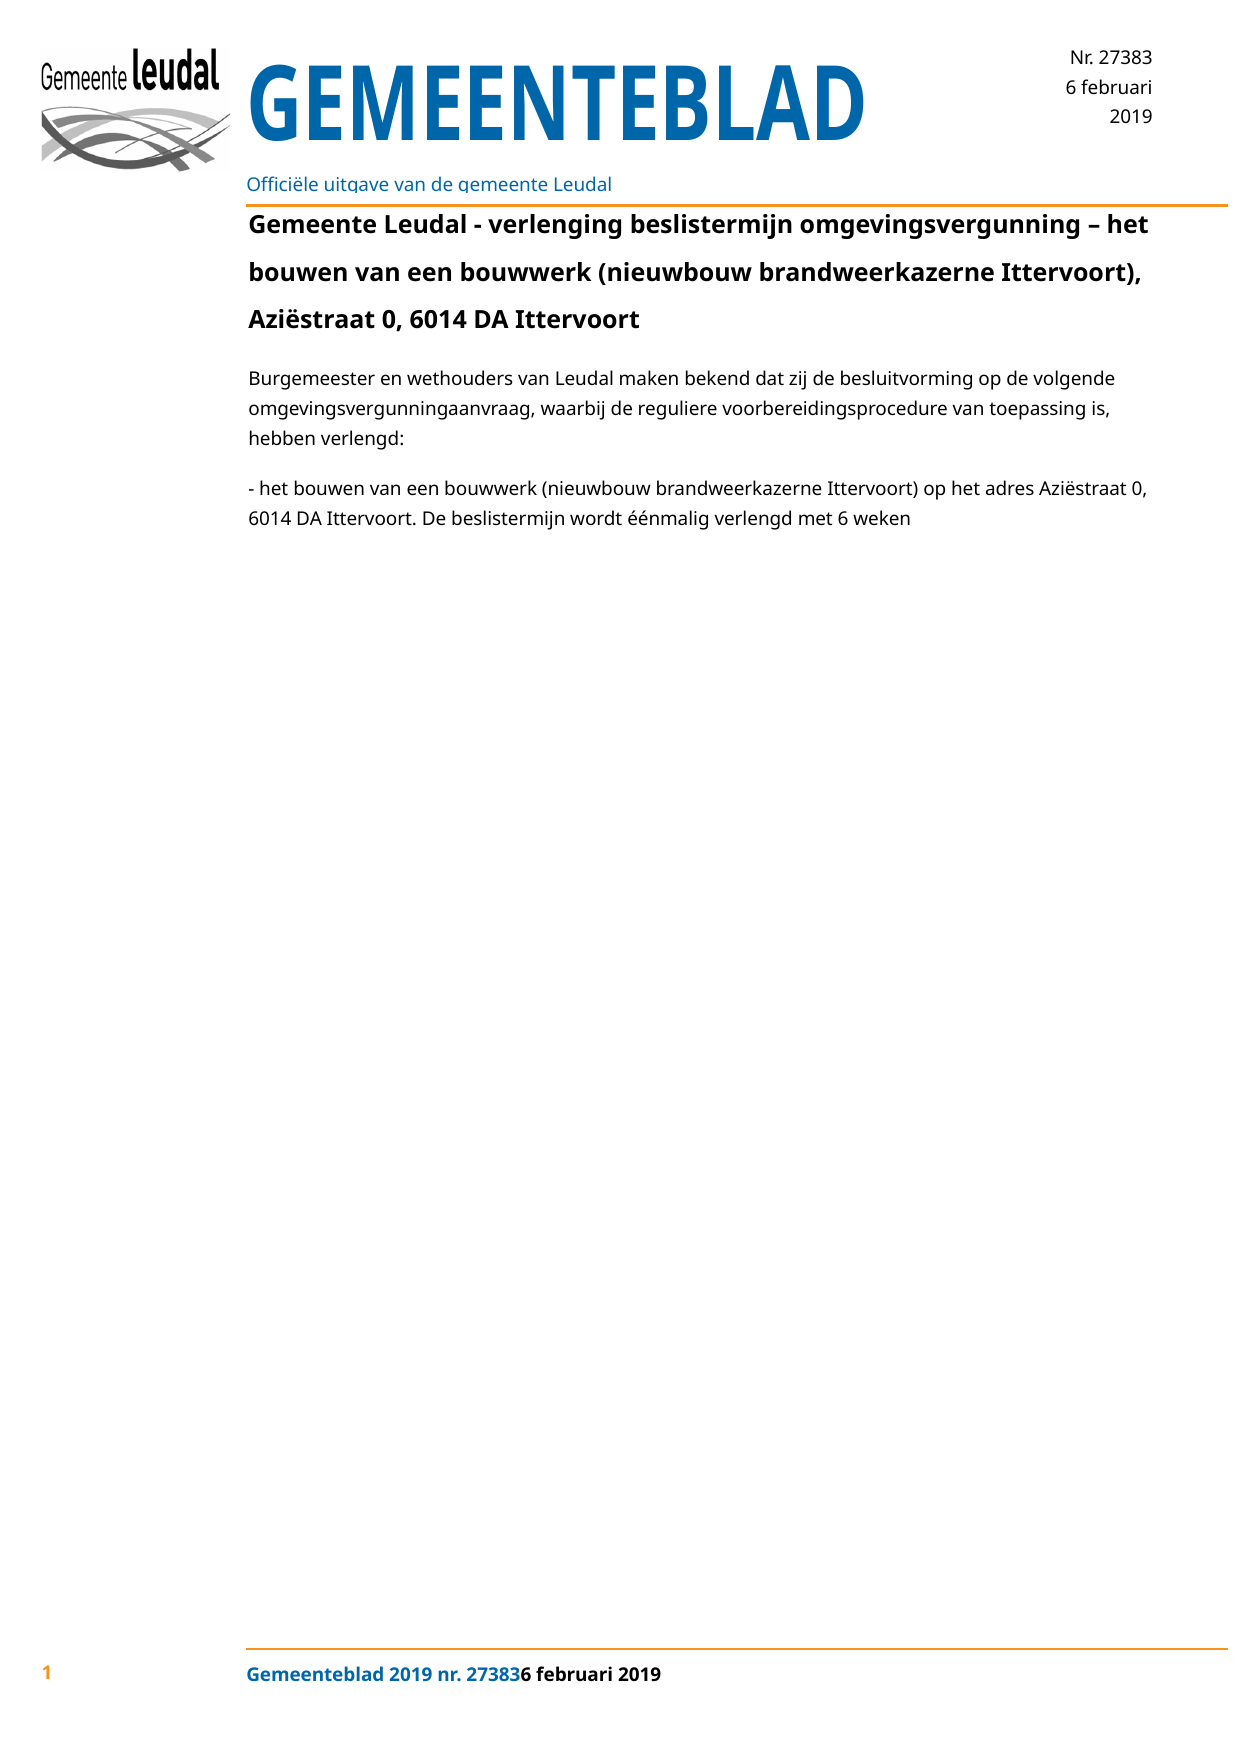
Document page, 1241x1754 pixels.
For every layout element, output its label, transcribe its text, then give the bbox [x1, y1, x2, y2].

text Burgemeester en wethouders van Leudal maken bekend dat zij de besluitvorming op de volgende omgevingsvergunningaanvraag, waarbij de reguliere voorbereidingsprocedure van toepassing is, hebben verlengd: [248, 366, 1152, 450]
text - het bouwen van een bouwwerk (nieuwbouw brandweerkazerne Ittervoort) op het adres Aziëstraat 0, 6014 DA Ittervoort. De beslistermijn wordt éénmalig verlengd met 6 weken [248, 475, 1152, 530]
picture [41, 47, 231, 172]
text Gemeente Leudal - verlenging beslistermijn omgevingsvergunning – het bouwen van een bouwwerk (nieuwbouw brandweerkazerne Ittervoort), Aziëstraat 0, 6014 DA Ittervoort [248, 207, 1152, 336]
